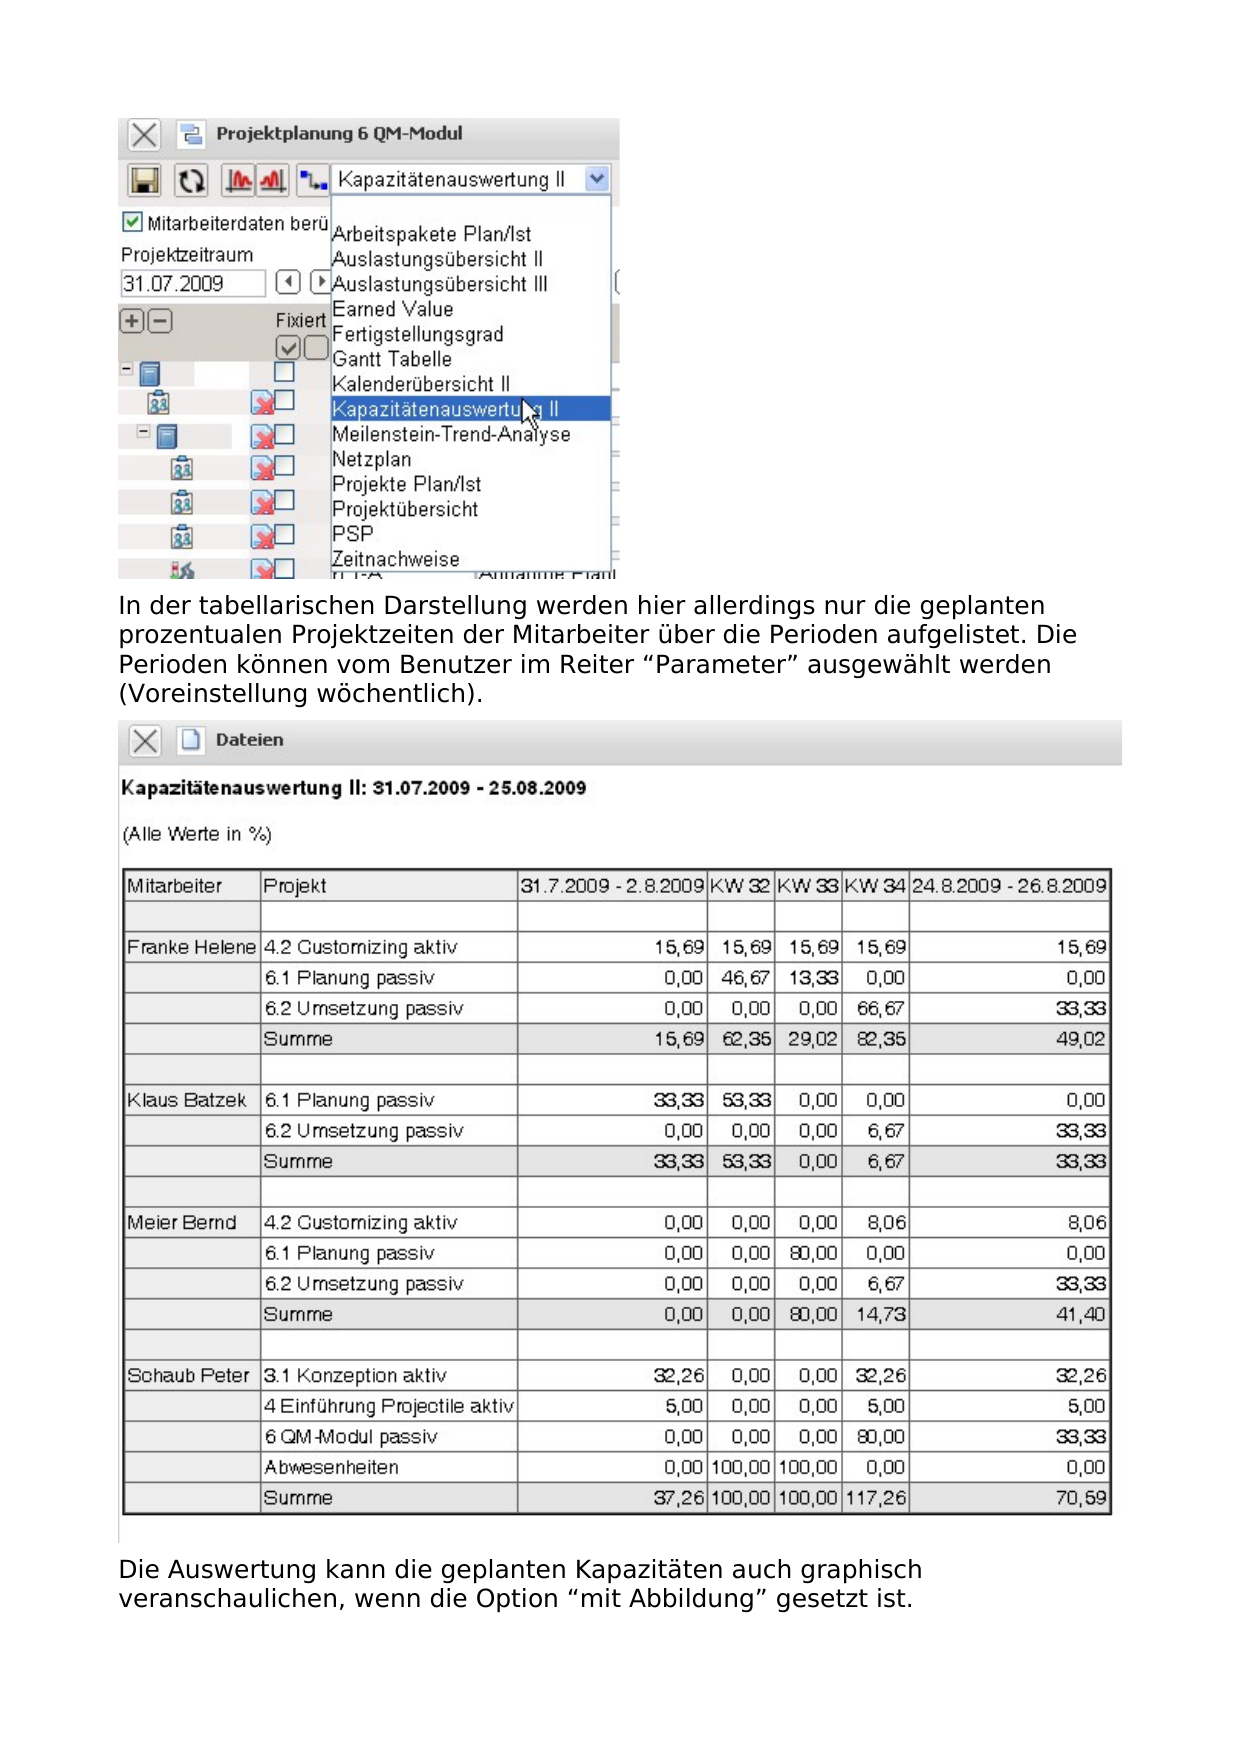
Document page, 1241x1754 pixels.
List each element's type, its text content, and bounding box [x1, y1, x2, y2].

text In der tabellarischen Darstellung werden hier allerdings nur die geplanten prozentualen Projektzeiten der Mitarbeiter über die Perioden aufgelistet. Die Perioden können vom Benutzer im Reiter “Parameter” ausgewählt werden (Voreinstellung wöchentlich). [118, 592, 1122, 708]
text Die Auswertung kann die geplanten Kapazitäten auch graphisch veranschaulichen, wenn die Option “mit Abbildung” gesetzt ist. [118, 1555, 1122, 1614]
picture [118, 118, 620, 579]
picture [118, 720, 1123, 1543]
